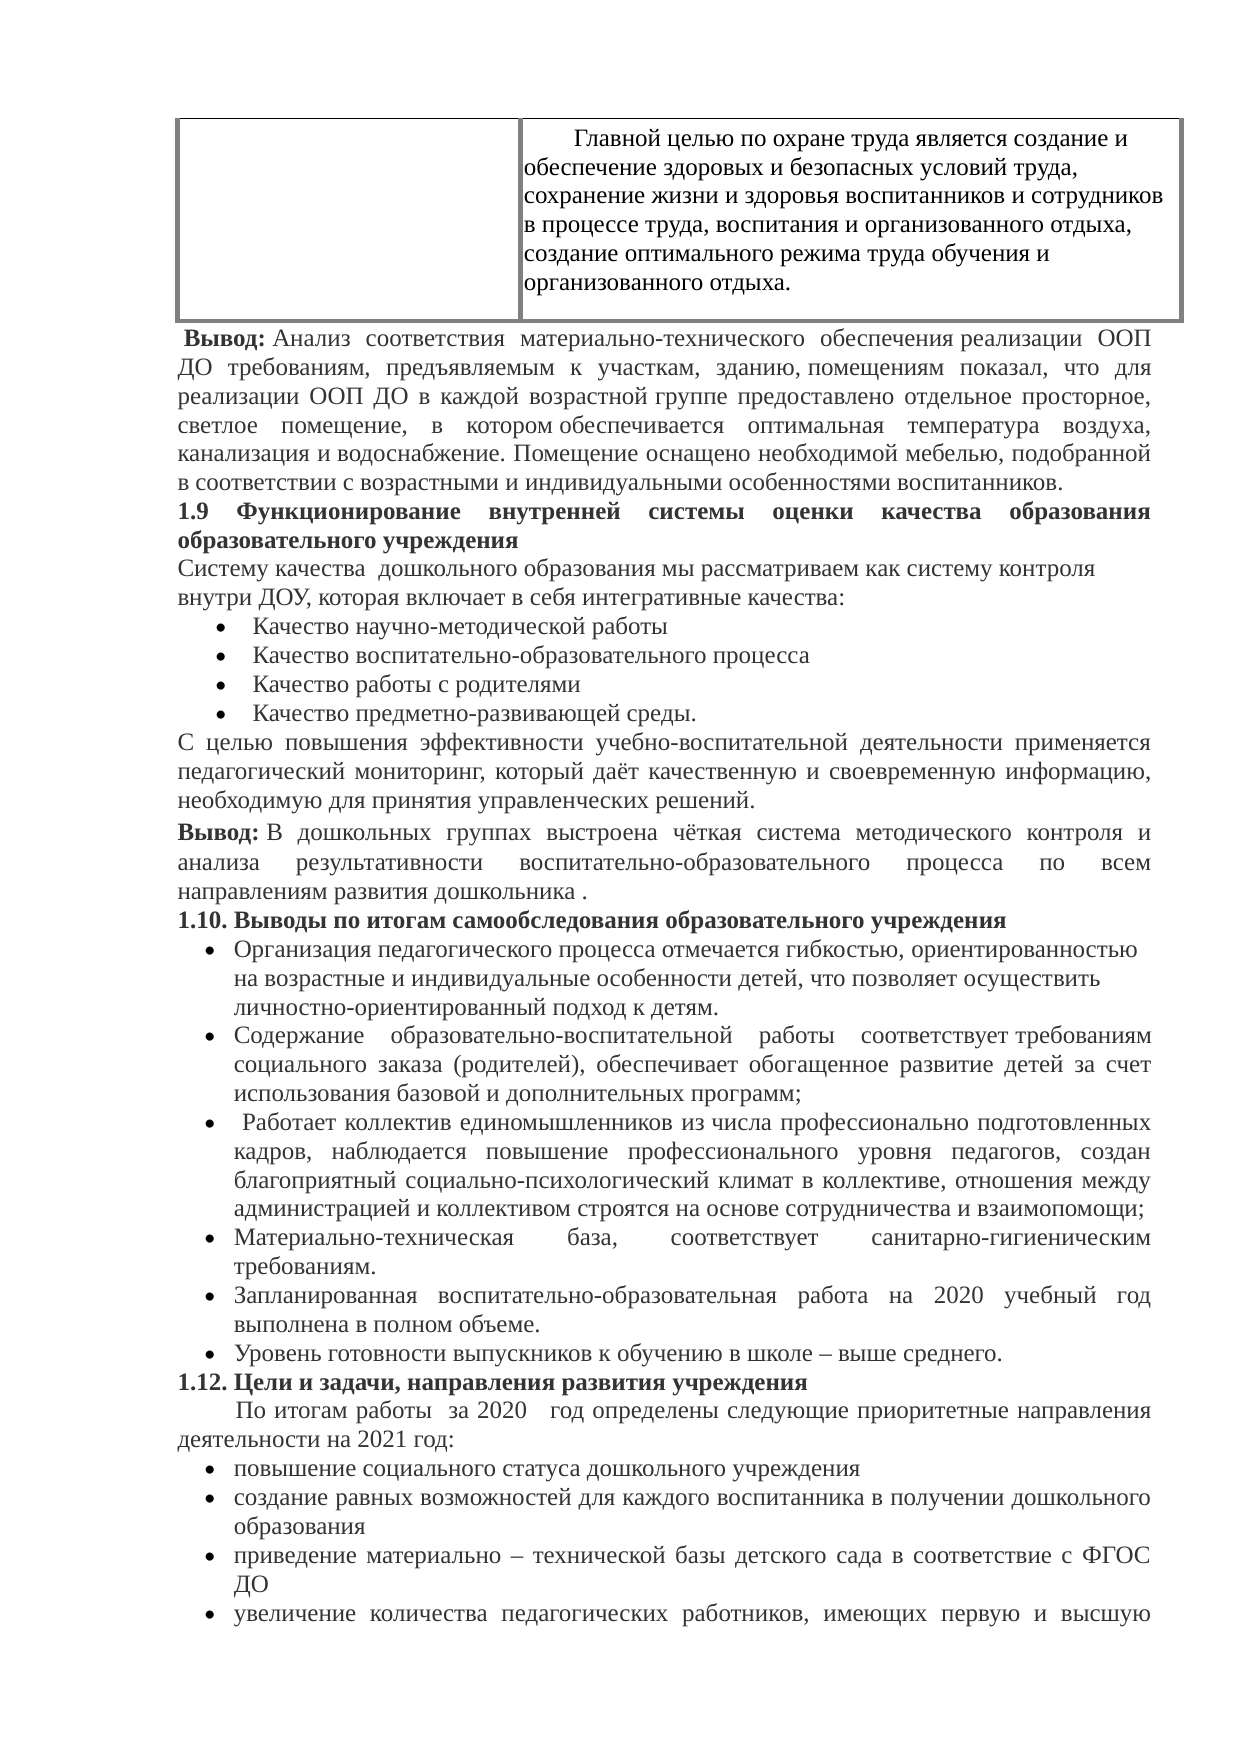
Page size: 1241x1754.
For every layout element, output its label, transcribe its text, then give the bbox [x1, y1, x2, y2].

list Качество воспитательно-образовательного процесса [215, 640, 1152, 669]
list Качество работы с родителями [215, 669, 1152, 698]
list Материально-техническая база, соответствует санитарно-гигиеническим требованиям. [204, 1222, 1152, 1280]
text Вывод: В дошкольных группах выстроена чёткая система методического контроля и анализа результативности воспитательно-образовательного процесса по всем направлениям развития дошкольника . [177, 813, 1152, 905]
list увеличение количества педагогических работников, имеющих первую и высшую [204, 1598, 1152, 1627]
list приведение материально – технической базы детского сада в соответствие с ФГОС ДО [204, 1540, 1152, 1598]
list Качество научно-методической работы [215, 611, 1152, 640]
text 1.10. Выводы по итогам самообследования образовательного учреждения [177, 905, 1152, 934]
list повышение социального статуса дошкольного учреждения [204, 1453, 1152, 1482]
list Уровень готовности выпускников к обучению в школе – выше среднего. [204, 1338, 1152, 1367]
text По итогам работы за 2020 год определены следующие приоритетные направления деятельности на 2021 год: [177, 1396, 1152, 1453]
text Систему качества дошкольного образования мы рассматриваем как систему контроля внутри ДОУ, которая включает в себя интегративные качества: [177, 553, 1152, 611]
list Содержание образовательно-воспитательной работы соответствует требованиям социального заказа (родителей), обеспечивает обогащенное развитие детей за счет использования базовой и дополнительных программ; [204, 1020, 1152, 1107]
text Вывод: Анализ соответствия материально-технического обеспечения реализации ООП ДО требованиям, предъявляемым к участкам, зданию, помещениям показал, что для реализации ООП ДО в каждой возрастной группе предоставлено отдельное просторное, светлое помещение, в котором обеспечивается оптимальная температура воздуха, канализация и водоснабжение. Помещение оснащено необходимой мебелью, подобранной в соответствии с возрастными и индивидуальными особенностями воспитанников. [177, 323, 1152, 496]
table_cell [180, 119, 518, 319]
text С целью повышения эффективности учебно-воспитательной деятельности применяется педагогический мониторинг, который даёт качественную и своевременную информацию, необходимую для принятия управленческих решений. [177, 727, 1152, 813]
list Качество предметно-развивающей среды. [215, 698, 1152, 727]
list создание равных возможностей для каждого воспитанника в получении дошкольного образования [204, 1482, 1152, 1540]
list Организация педагогического процесса отмечается гибкостью, ориентированностью на возрастные и индивидуальные особенности детей, что позволяет осуществить личностно-ориентированный подход к детям. [204, 934, 1152, 1020]
text 1.9 Функционирование внутренней системы оценки качества образования образовательного учреждения [177, 496, 1152, 553]
text 1.12. Цели и задачи, направления развития учреждения [177, 1367, 1152, 1396]
list Запланированная воспитательно-образовательная работа на 2020 учебный год выполнена в полном объеме. [204, 1280, 1152, 1338]
table_cell Главной целью по охране труда является создание и обеспечение здоровых и безопасных условий труда, сохранение жизни и здоровья воспитанников и сотрудников в процессе труда, воспитания и организованного отдыха, создание оптимального режима труда обучения и организованного отдыха. [523, 119, 1179, 319]
list Работает коллектив единомышленников из числа профессионально подготовленных кадров, наблюдается повышение профессионального уровня педагогов, создан благоприятный социально-психологический климат в коллективе, отношения между администрацией и коллективом строятся на основе сотрудничества и взаимопомощи; [204, 1107, 1152, 1222]
